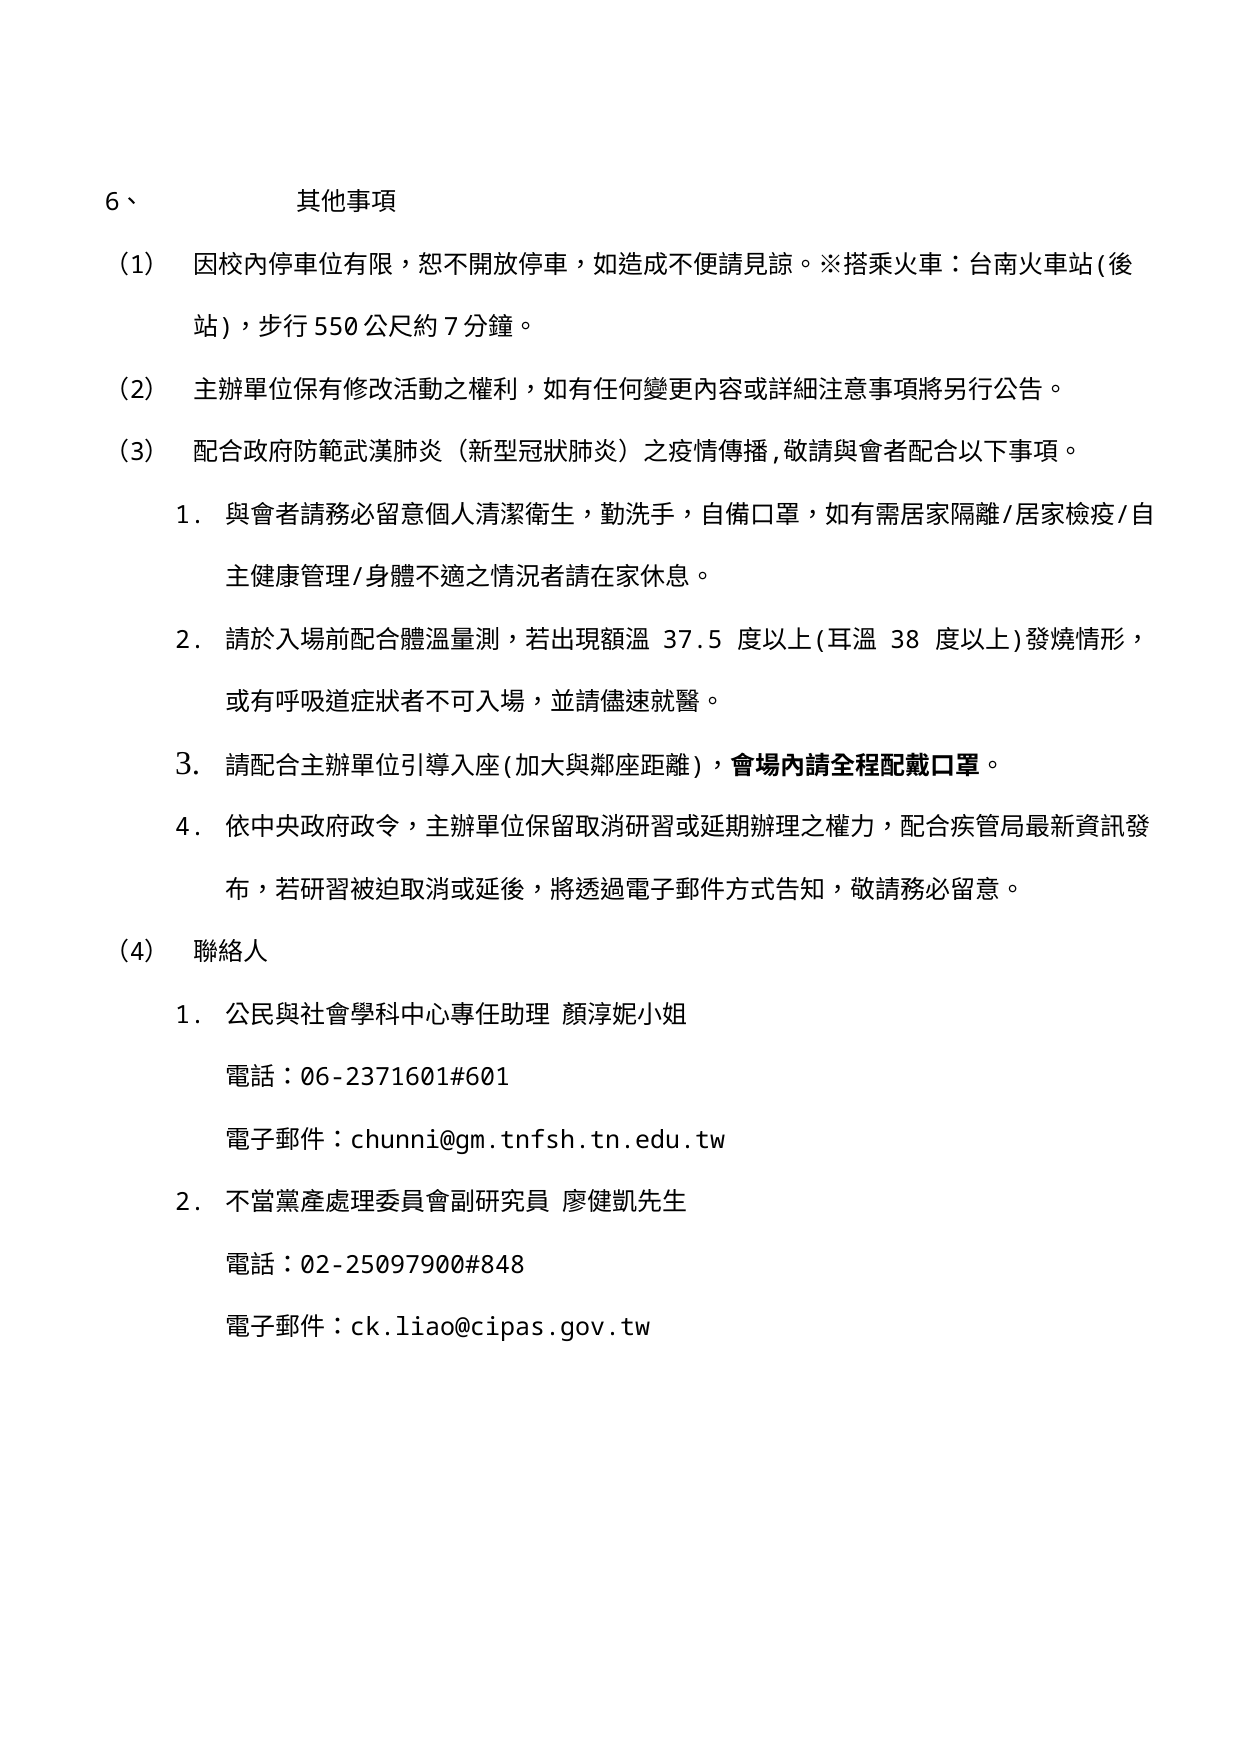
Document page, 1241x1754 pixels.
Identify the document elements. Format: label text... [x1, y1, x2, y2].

list 與會者請務必留意個人清潔衛生，勤洗手，自備口罩，如有需居家隔離/居家檢疫/自主健康管理/身體不適之情況者請在家休息。 [175, 471, 1165, 596]
list 聯絡人 [104, 908, 1165, 971]
list 配合政府防範武漢肺炎（新型冠狀肺炎）之疫情傳播,敬請與會者配合以下事項。 [104, 408, 1165, 471]
text 電話：06-2371601#601 [225, 1033, 1165, 1096]
list 不當黨產處理委員會副研究員 廖健凱先生 [175, 1158, 1165, 1221]
list 主辦單位保有修改活動之權利，如有任何變更內容或詳細注意事項將另行公告。 [104, 346, 1165, 408]
list 請於入場前配合體溫量測，若出現額溫 37.5 度以上(耳溫 38 度以上)發燒情形，或有呼吸道症狀者不可入場，並請儘速就醫。 [175, 596, 1165, 721]
list 公民與社會學科中心專任助理 顏淳妮小姐 [175, 971, 1165, 1033]
text 電話：02-25097900#848 [225, 1221, 1165, 1283]
text 電子郵件：chunni@gm.tnfsh.tn.edu.tw [225, 1096, 1165, 1158]
list 其他事項 [104, 158, 1165, 221]
text 電子郵件：ck.liao@cipas.gov.tw [225, 1283, 1165, 1346]
list 依中央政府政令，主辦單位保留取消研習或延期辦理之權力，配合疾管局最新資訊發布，若研習被迫取消或延後，將透過電子郵件方式告知，敬請務必留意。 [175, 783, 1165, 908]
list 請配合主辦單位引導入座(加大與鄰座距離)，會場內請全程配戴口罩。 [175, 721, 1165, 783]
list 因校內停車位有限，恕不開放停車，如造成不便請見諒。※搭乘火車：台南火車站(後站)，步行550公尺約7分鐘。 [104, 221, 1165, 346]
